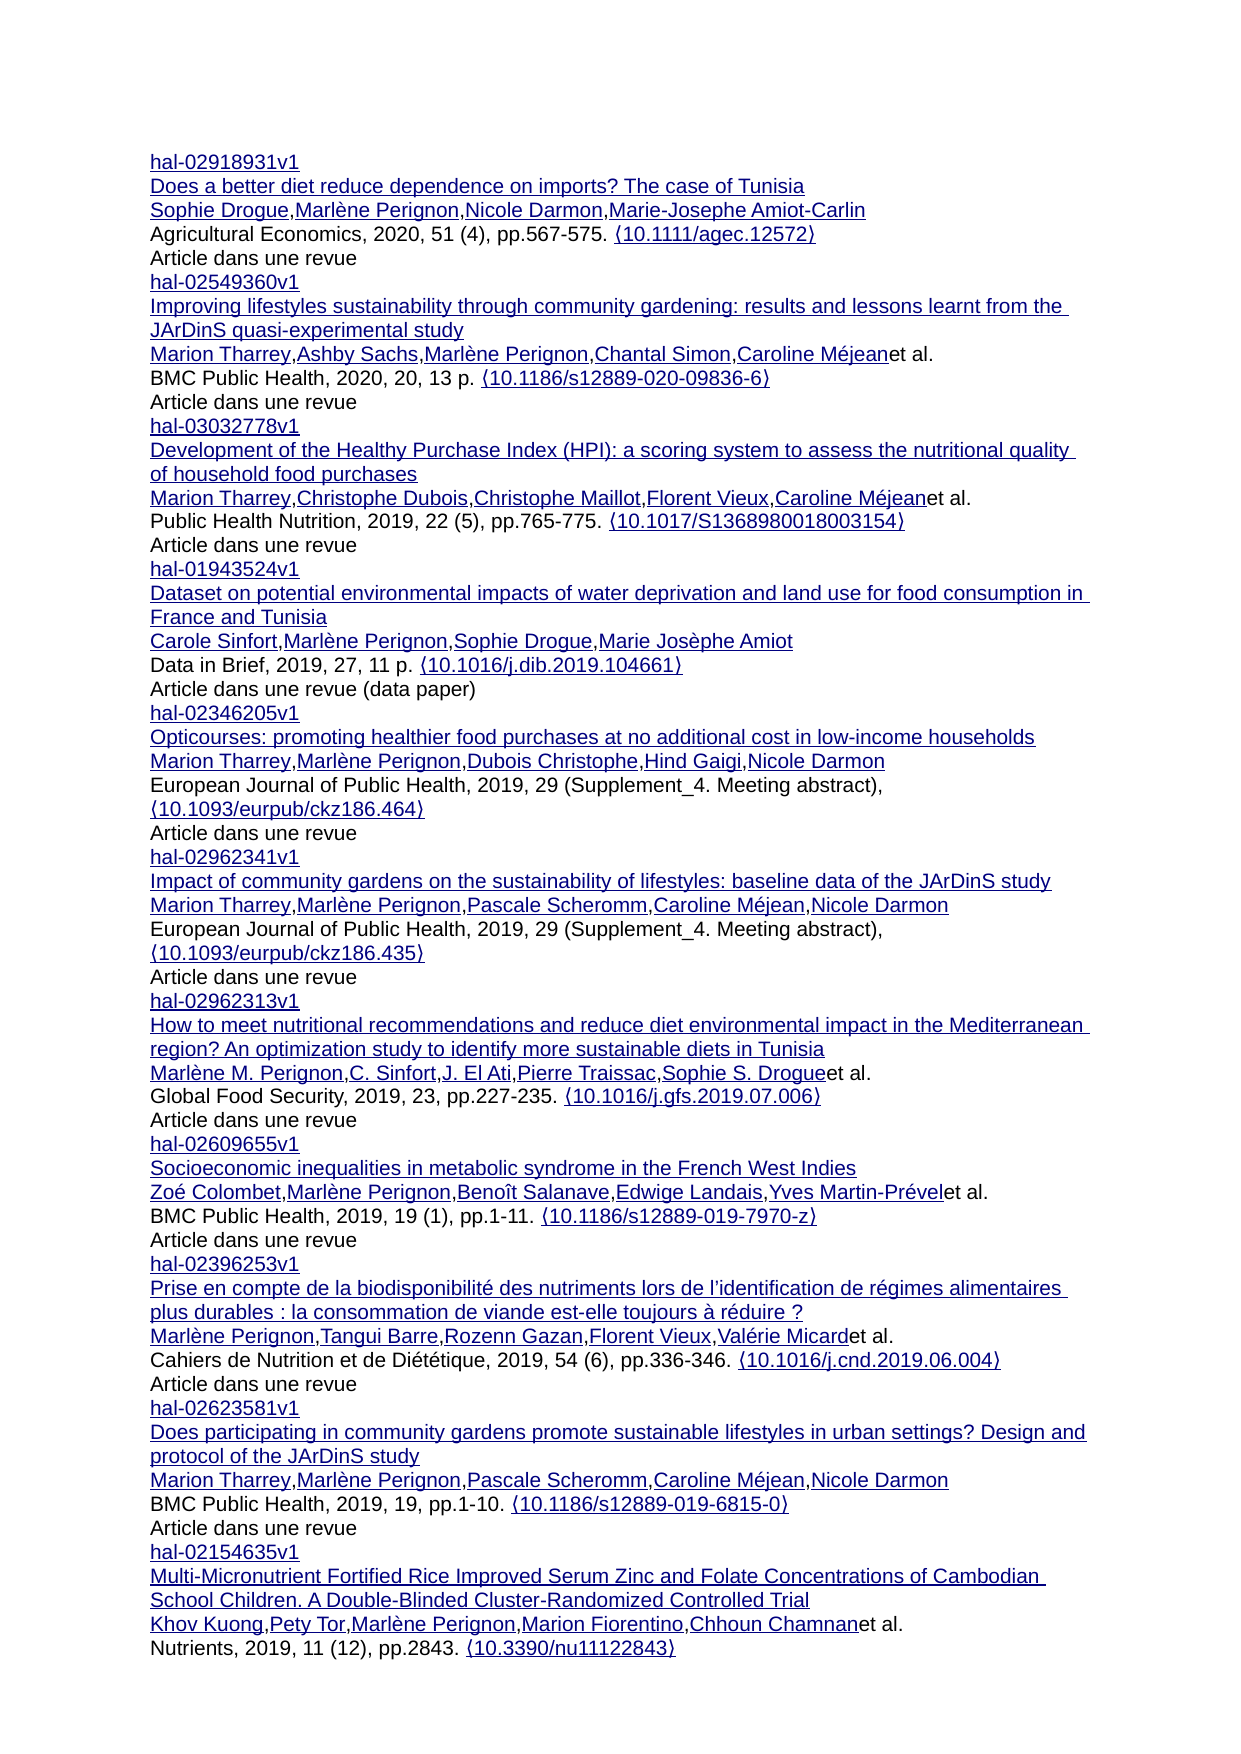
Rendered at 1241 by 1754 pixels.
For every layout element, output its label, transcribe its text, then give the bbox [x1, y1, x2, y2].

table_cell Does participating in community gardens promote sustainable lifestyles in urban settings? Design and protocol of the JArDinS study Marion Tharrey,Marlène Perignon,Pascale Scheromm,Caroline Méjean,Nicole Darmon BMC Public Health, 2019, 19, pp.1-10. ⟨10.1186/s12889-019-6815-0⟩ Article dans une revue hal-02154635v1 [150, 1420, 1090, 1563]
table_cell Opticourses: promoting healthier food purchases at no additional cost in low-income households Marion Tharrey,Marlène Perignon,Dubois Christophe,Hind Gaigi,Nicole Darmon European Journal of Public Health, 2019, 29 (Supplement_4. Meeting abstract), ⟨10.1093/eurpub/ckz186.464⟩ Article dans une revue hal-02962341v1 [150, 725, 1090, 869]
table_cell Dataset on potential environmental impacts of water deprivation and land use for food consumption in [150, 581, 1090, 602]
table_cell Impact of community gardens on the sustainability of lifestyles: baseline data of the JArDinS study Marion Tharrey,Marlène Perignon,Pascale Scheromm,Caroline Méjean,Nicole Darmon European Journal of Public Health, 2019, 29 (Supplement_4. Meeting abstract), ⟨10.1093/eurpub/ckz186.435⟩ Article dans une revue hal-02962313v1 [150, 869, 1090, 1012]
table_cell Prise en compte de la biodisponibilité des nutriments lors de l’identification de régimes alimentaires plus durables : la consommation de viande est-elle toujours à réduire ? Marlène Perignon,Tangui Barre,Rozenn Gazan,Florent Vieux,Valérie Micardet al. Cahiers de Nutrition et de Diététique, 2019, 54 (6), pp.336-346. ⟨10.1016/j.cnd.2019.06.004⟩ Article dans une revue hal-02623581v1 [150, 1276, 1090, 1420]
table_cell Development of the Healthy Purchase Index (HPI): a scoring system to assess the nutritional quality of household food purchases Marion Tharrey,Christophe Dubois,Christophe Maillot,Florent Vieux,Caroline Méjeanet al. Public Health Nutrition, 2019, 22 (5), pp.765-775. ⟨10.1017/S1368980018003154⟩ Article dans une revue hal-01943524v1 [150, 438, 1090, 581]
table_cell Multi-Micronutrient Fortified Rice Improved Serum Zinc and Folate Concentrations of Cambodian School Children. A Double-Blinded Cluster-Randomized Controlled Trial Khov Kuong,Pety Tor,Marlène Perignon,Marion Fiorentino,Chhoun Chamnanet al. Nutrients, 2019, 11 (12), pp.2843. ⟨10.3390/nu11122843⟩ [150, 1564, 1090, 1659]
table_cell Socioeconomic inequalities in metabolic syndrome in the French West Indies Zoé Colombet,Marlène Perignon,Benoît Salanave,Edwige Landais,Yves Martin-Prévelet al. BMC Public Health, 2019, 19 (1), pp.1-11. ⟨10.1186/s12889-019-7970-z⟩ Article dans une revue hal-02396253v1 [150, 1156, 1090, 1276]
table_cell region? An optimization study to identify more sustainable diets in Tunisia Marlène M. Perignon,C. Sinfort,J. El Ati,Pierre Traissac,Sophie S. Drogueet al. Global Food Security, 2019, 23, pp.227-235. ⟨10.1016/j.gfs.2019.07.006⟩ Article dans une revue hal-02609655v1 [150, 1034, 1090, 1156]
table_cell hal-02918931v1 [150, 150, 1090, 174]
table_cell France and Tunisia Carole Sinfort,Marlène Perignon,Sophie Drogue,Marie Josèphe Amiot Data in Brief, 2019, 27, 11 p. ⟨10.1016/j.dib.2019.104661⟩ Article dans une revue (data paper) hal-02346205v1 [150, 603, 1090, 725]
table_cell Does a better diet reduce dependence on imports? The case of Tunisia Sophie Drogue,Marlène Perignon,Nicole Darmon,Marie-Josephe Amiot-Carlin Agricultural Economics, 2020, 51 (4), pp.567-575. ⟨10.1111/agec.12572⟩ Article dans une revue hal-02549360v1 [150, 174, 1090, 294]
table_cell Improving lifestyles sustainability through community gardening: results and lessons learnt from the JArDinS quasi-experimental study Marion Tharrey,Ashby Sachs,Marlène Perignon,Chantal Simon,Caroline Méjeanet al. BMC Public Health, 2020, 20, 13 p. ⟨10.1186/s12889-020-09836-6⟩ Article dans une revue hal-03032778v1 [150, 294, 1090, 437]
table_cell How to meet nutritional recommendations and reduce diet environmental impact in the Mediterranean [150, 1013, 1090, 1033]
